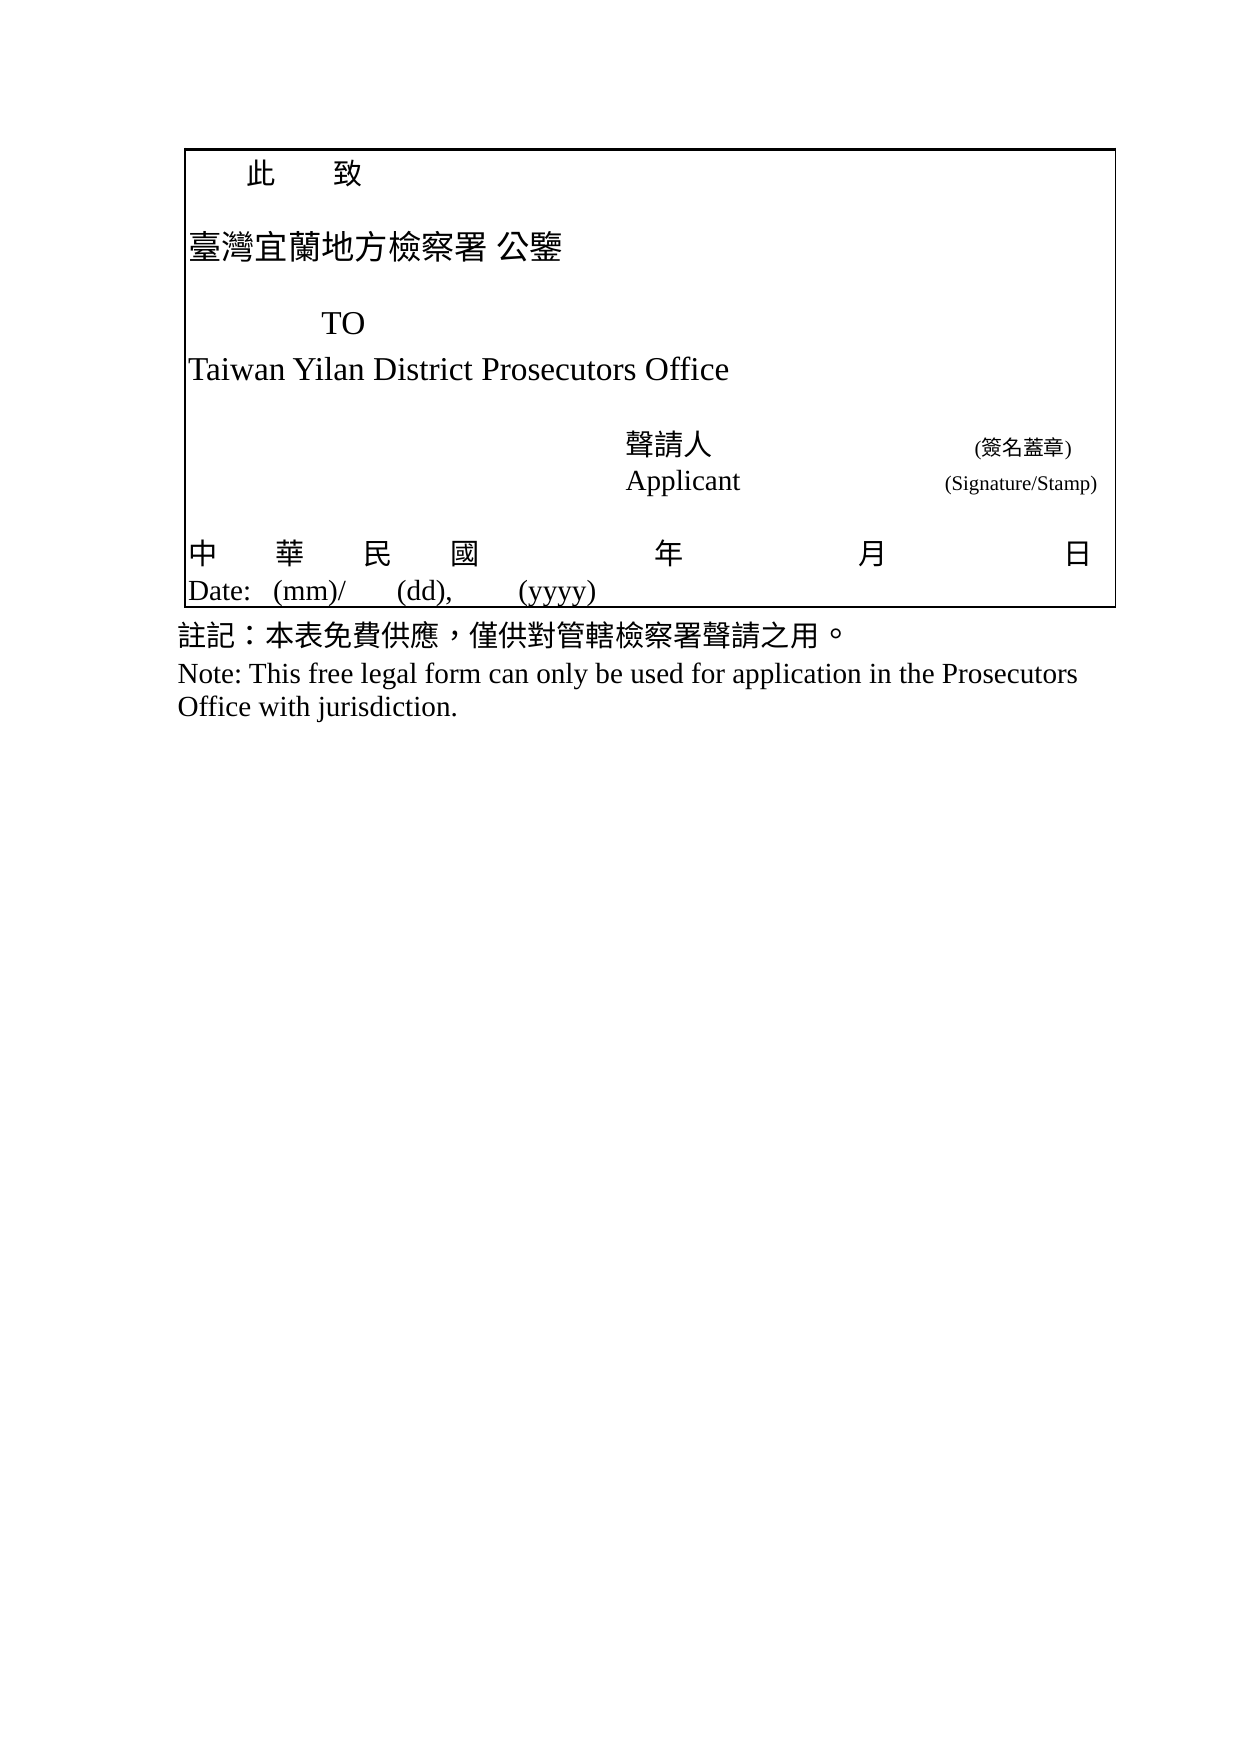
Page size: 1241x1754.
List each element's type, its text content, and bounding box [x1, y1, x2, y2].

text 註記：本表免費供應，僅供對管轄檢察署聲請之用。 [177, 607, 1122, 656]
text Note: This free legal form can only be used for application in the Prosecutors Office with jurisdiction. [177, 656, 1122, 723]
table_cell 此 致 臺灣宜蘭地方檢察署 公鑒 TO Taiwan Yilan District Prosecutors Office 聲請人 (簽名蓋章) Applicant (Signature/Stamp) 中 華 民 國 年 月 日 Date: (mm)/ (dd), (yyyy) [186, 151, 1115, 606]
